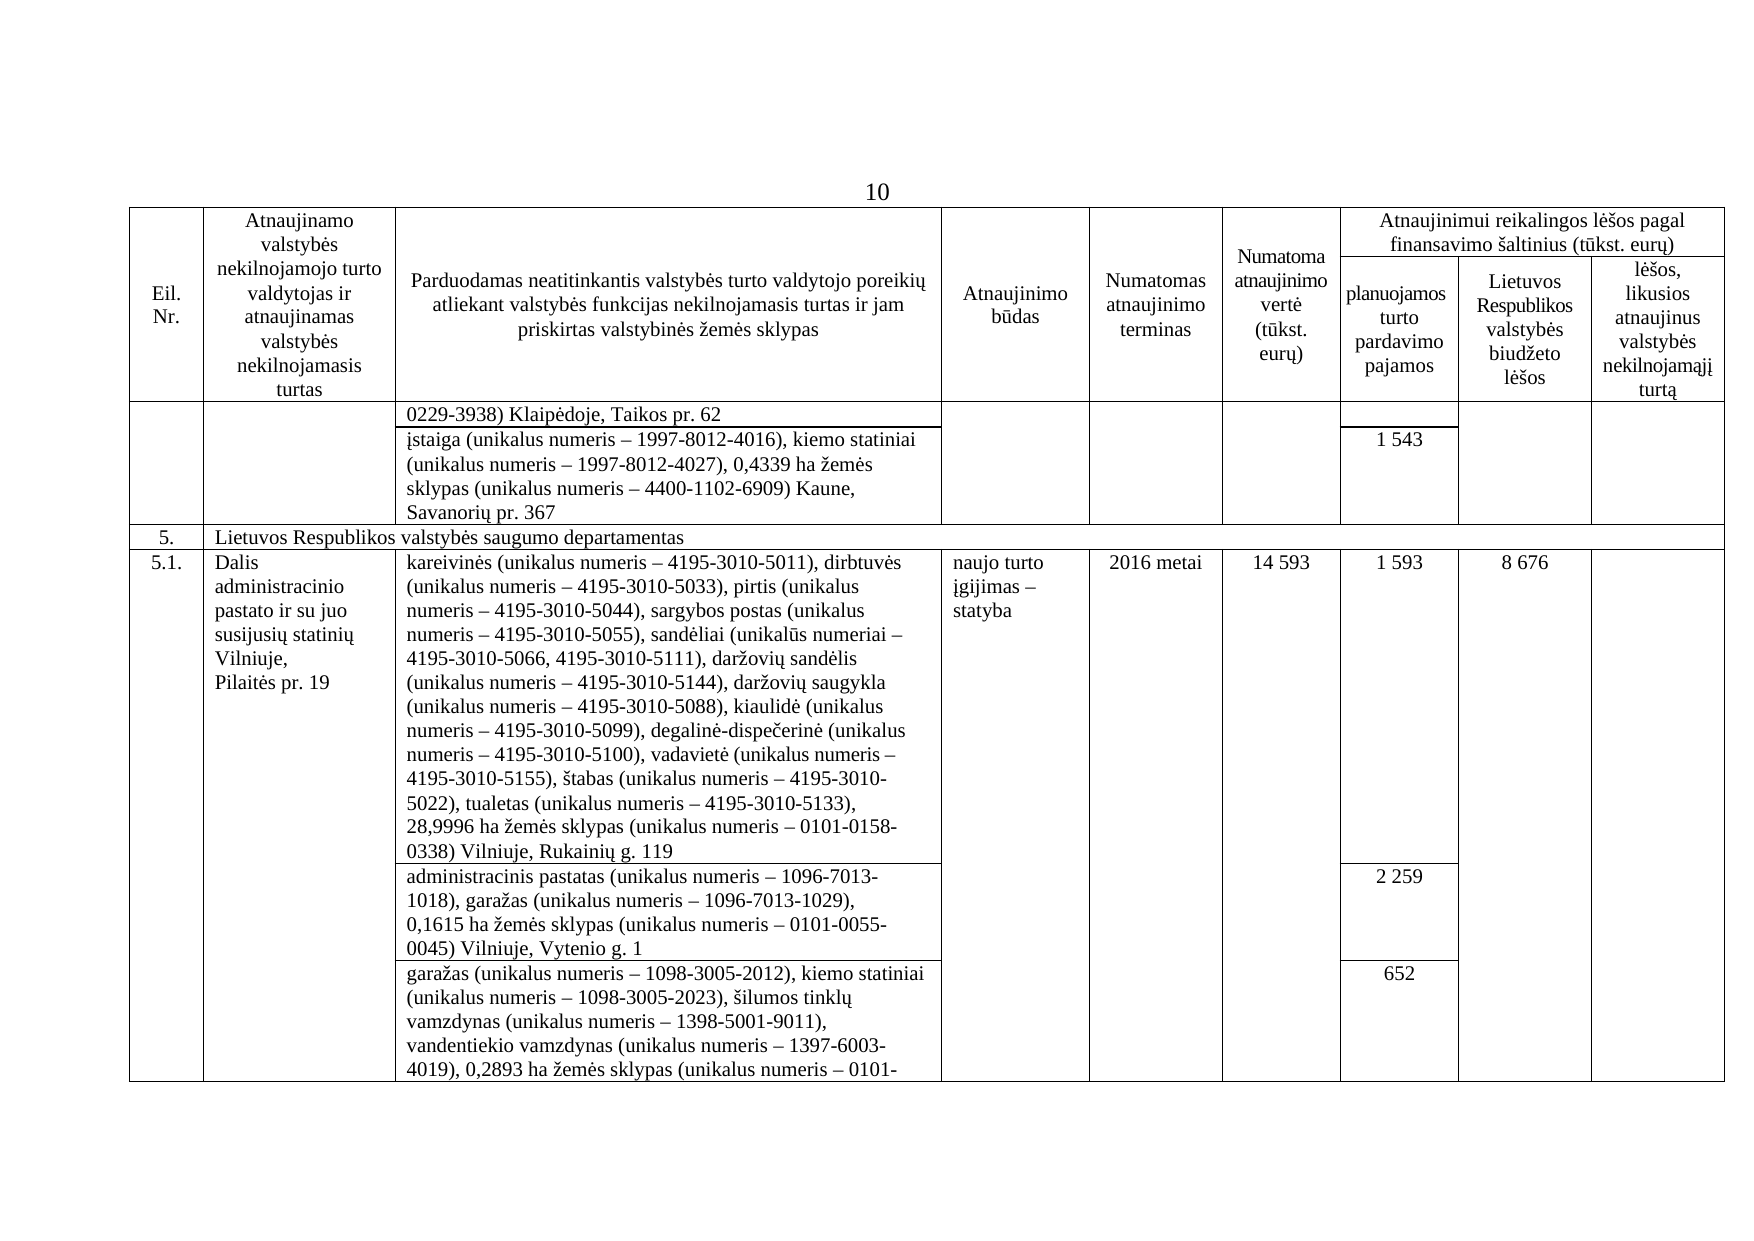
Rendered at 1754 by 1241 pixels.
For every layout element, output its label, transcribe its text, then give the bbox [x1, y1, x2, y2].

table_cell 652 [1341, 961, 1458, 1081]
table_cell 14 593 [1223, 550, 1340, 1081]
table_cell 8 676 [1459, 550, 1591, 1081]
table_cell Lietuvos Respublikos valstybės biudžeto lėšos [1459, 257, 1591, 401]
table_cell 2 259 [1341, 864, 1458, 960]
table_cell 5.1. [130, 550, 203, 1081]
table_cell [1341, 402, 1458, 426]
table_cell [1223, 402, 1340, 524]
table_cell 1 593 [1341, 550, 1458, 863]
table_cell Dalis administracinio pastato ir su juo susijusių statinių Vilniuje, Pilaitės pr. 19 [204, 550, 395, 1081]
table_header Numatoma atnaujinimo vertė (tūkst. eurų) [1223, 208, 1340, 401]
table_cell 1 543 [1341, 428, 1458, 524]
table_cell 5. [130, 525, 203, 549]
table_cell [1459, 402, 1591, 524]
table_header Atnaujinimo būdas [942, 208, 1089, 401]
table_cell garažas (unikalus numeris – 1098-3005-2012), kiemo statiniai (unikalus numeris – 1098-3005-2023), šilumos tinklų vamzdynas (unikalus numeris – 1398-5001-9011), vandentiekio vamzdynas (unikalus numeris – 1397-6003-4019), 0,2893 ha žemės sklypas (unikalus numeris – 0101- [396, 961, 941, 1081]
table_header Parduodamas neatitinkantis valstybės turto valdytojo poreikių atliekant valstybės funkcijas nekilnojamasis turtas ir jam priskirtas valstybinės žemės sklypas [396, 208, 941, 401]
table_cell [942, 402, 1089, 524]
table_header Numatomas atnaujinimo terminas [1090, 208, 1222, 401]
table_cell planuojamos turto pardavimo pajamos [1341, 257, 1458, 401]
table_header Eil. Nr. [130, 208, 203, 401]
table_cell [1592, 402, 1724, 524]
table_cell kareivinės (unikalus numeris – 4195-3010-5011), dirbtuvės (unikalus numeris – 4195-3010-5033), pirtis (unikalus numeris – 4195-3010-5044), sargybos postas (unikalus numeris – 4195-3010-5055), sandėliai (unikalūs numeriai – 4195-3010-5066, 4195-3010-5111), daržovių sandėlis (unikalus numeris – 4195-3010-5144), daržovių saugykla (unikalus numeris – 4195-3010-5088), kiaulidė (unikalus numeris – 4195-3010-5099), degalinė-dispečerinė (unikalus numeris – 4195-3010-5100), vadavietė (unikalus numeris – 4195-3010-5155), štabas (unikalus numeris – 4195-3010-5022), tualetas (unikalus numeris – 4195-3010-5133), 28,9996 ha žemės sklypas (unikalus numeris – 0101-0158-0338) Vilniuje, Rukainių g. 119 [396, 550, 941, 863]
table_cell [204, 402, 395, 524]
table_cell Lietuvos Respublikos valstybės saugumo departamentas [204, 525, 1724, 549]
table_cell 2016 metai [1090, 550, 1222, 1081]
table_cell naujo turto įgijimas – statyba [942, 550, 1089, 1081]
table_cell [1592, 550, 1724, 1081]
table_header Atnaujinimui reikalingos lėšos pagal finansavimo šaltinius (tūkst. eurų) [1341, 208, 1724, 256]
table_cell administracinis pastatas (unikalus numeris – 1096-7013-1018), garažas (unikalus numeris – 1096-7013-1029), 0,1615 ha žemės sklypas (unikalus numeris – 0101-0055-0045) Vilniuje, Vytenio g. 1 [396, 864, 941, 960]
table_cell įstaiga (unikalus numeris – 1997-8012-4016), kiemo statiniai (unikalus numeris – 1997-8012-4027), 0,4339 ha žemės sklypas (unikalus numeris – 4400-1102-6909) Kaune, Savanorių pr. 367 [396, 428, 941, 524]
table_cell [1090, 402, 1222, 524]
table_cell lėšos, likusios atnaujinus valstybės nekilnojamąjį turtą [1592, 257, 1724, 401]
table_cell [130, 402, 203, 524]
table_cell 0229-3938) Klaipėdoje, Taikos pr. 62 [396, 402, 941, 426]
table_header Atnaujinamo valstybės nekilnojamojo turto valdytojas ir atnaujinamas valstybės nekilnojamasis turtas [204, 208, 395, 401]
